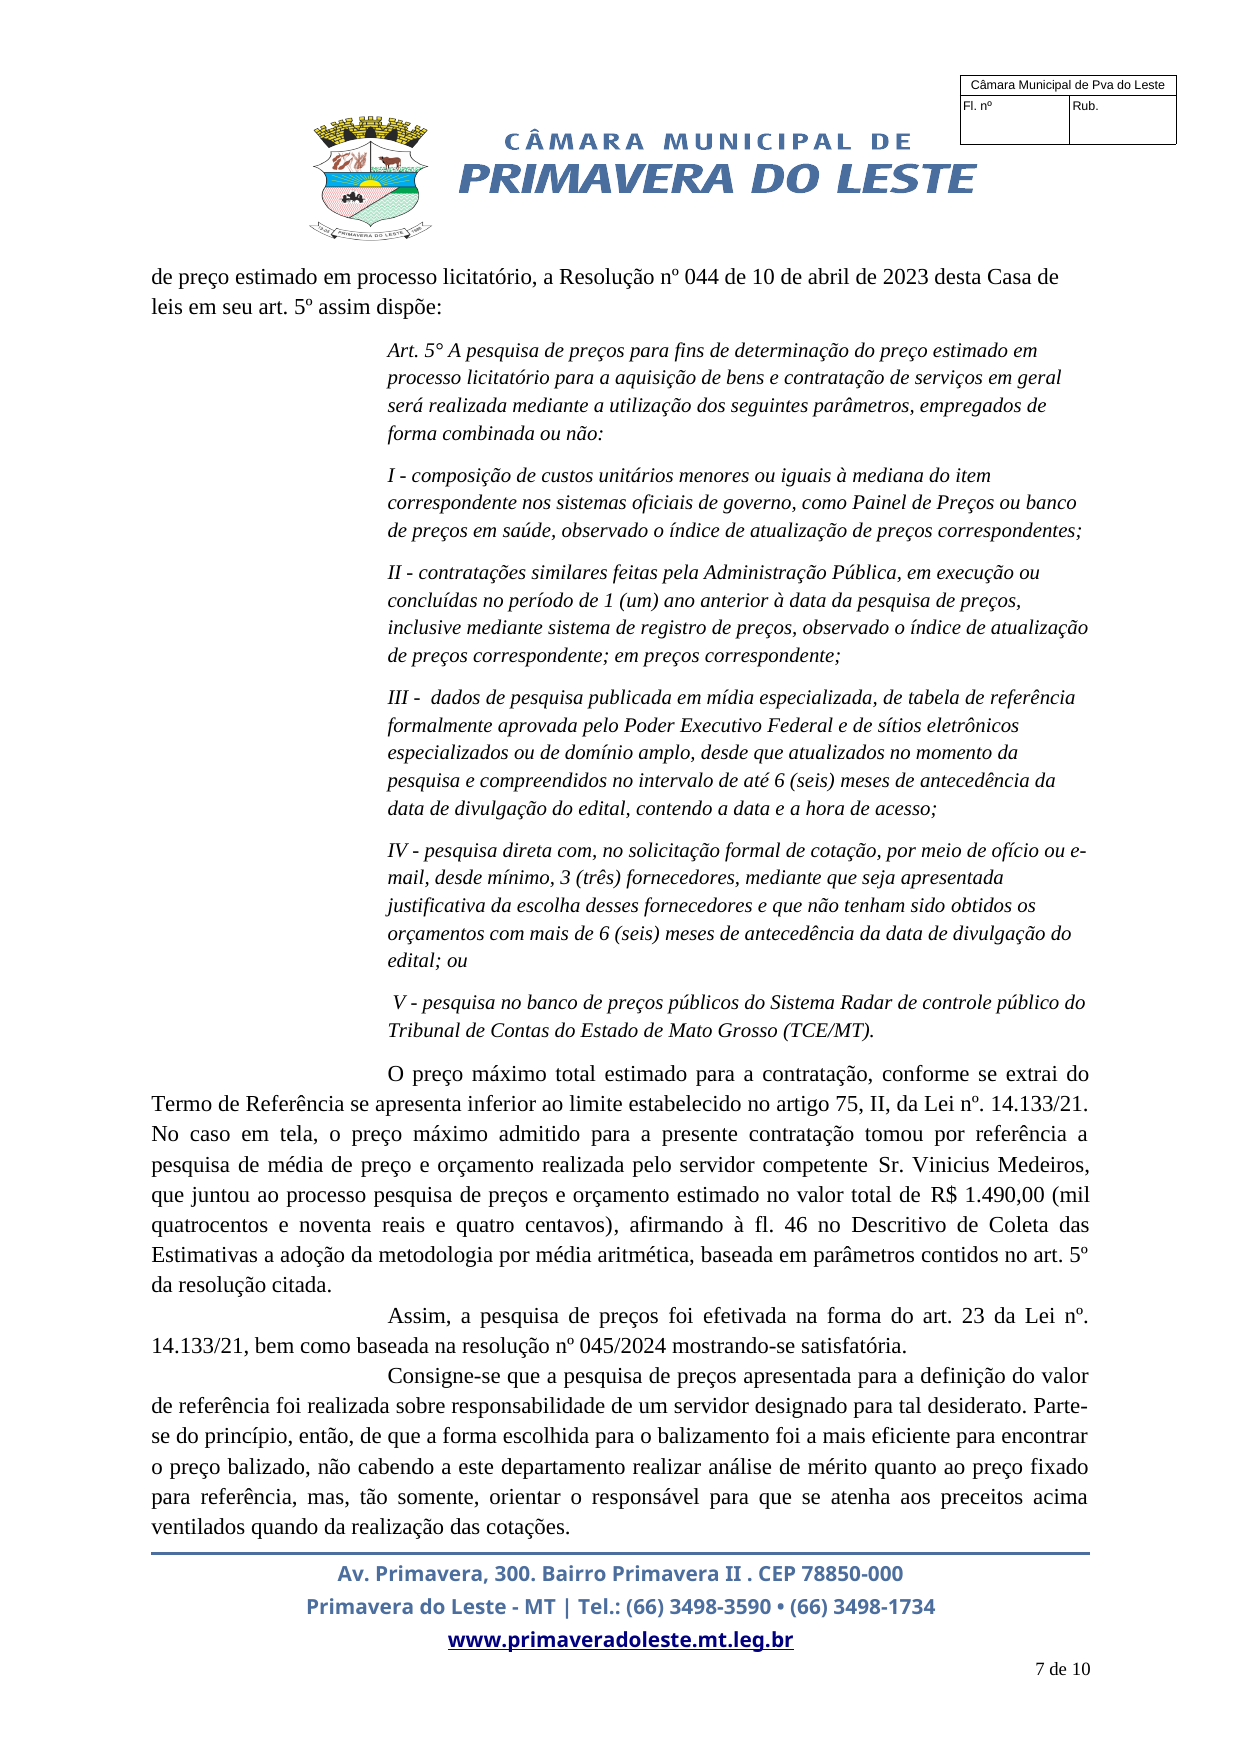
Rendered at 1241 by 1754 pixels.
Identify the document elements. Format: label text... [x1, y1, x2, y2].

text III - dados de pesquisa publicada em mídia especializada, de tabela de referência formalmente aprovada pelo Poder Executivo Federal e de sítios eletrônicos especializados ou de domínio amplo, desde que atualizados no momento da pesquisa e compreendidos no intervalo de até 6 (seis) meses de antecedência da data de divulgação do edital, contendo a data e a hora de acesso; [387, 685, 1090, 819]
text Assim, a pesquisa de preços foi efetivada na forma do art. 23 da Lei nº. 14.133/21, bem como baseada na resolução nº 045/2024 mostrando-se satisfatória. [151, 1302, 1090, 1358]
text V - pesquisa no banco de preços públicos do Sistema Radar de controle público do Tribunal de Contas do Estado de Mato Grosso (TCE/MT). [387, 990, 1090, 1042]
picture [961, 108, 1069, 144]
text Art. 5° A pesquisa de preços para fins de determinação do preço estimado em processo licitatório para a aquisição de bens e contratação de serviços em geral será realizada mediante a utilização dos seguintes parâmetros, empregados de forma combinada ou não: [387, 338, 1090, 444]
text II - contratações similares feitas pela Administração Pública, em execução ou concluídas no período de 1 (um) ano anterior à data da pesquisa de preços, inclusive mediante sistema de registro de preços, observado o índice de atualização de preços correspondente; em preços correspondente; [387, 560, 1090, 667]
text O preço máximo total estimado para a contratação, conforme se extrai do Termo de Referência se apresenta inferior ao limite estabelecido no artigo 75, II, da Lei nº. 14.133/21. No caso em tela, o preço máximo admitido para a presente contratação tomou por referência a pesquisa de média de preço e orçamento realizada pelo servidor competente Sr. Vinicius Medeiros, que juntou ao processo pesquisa de preços e orçamento estimado no valor total de R$ 1.490,00 (mil quatrocentos e noventa reais e quatro centavos), afirmando à fl. 46 no Descritivo de Coleta das Estimativas a adoção da metodologia por média aritmética, baseada em parâmetros contidos no art. 5º da resolução citada. [151, 1060, 1090, 1298]
text I - composição de custos unitários menores ou iguais à mediana do item correspondente nos sistemas oficiais de governo, como Painel de Preços ou banco de preços em saúde, observado o índice de atualização de preços correspondentes; [387, 463, 1090, 542]
text IV - pesquisa direta com, no solicitação formal de cotação, por meio de ofício ou e-mail, desde mínimo, 3 (três) fornecedores, mediante que seja apresentada justificativa da escolha desses fornecedores e que não tenham sido obtidos os orçamentos com mais de 6 (seis) meses de antecedência da data de divulgação do edital; ou [387, 838, 1090, 972]
text Consigne-se que a pesquisa de preços apresentada para a definição do valor de referência foi realizada sobre responsabilidade de um servidor designado para tal desiderato. Parte-se do princípio, então, de que a forma escolhida para o balizamento foi a mais eficiente para encontrar o preço balizado, não cabendo a este departamento realizar análise de mérito quanto ao preço fixado para referência, mas, tão somente, orientar o responsável para que se atenha aos preceitos acima ventilados quando da realização das cotações. [151, 1362, 1090, 1539]
picture [1070, 108, 1115, 144]
text de preço estimado em processo licitatório, a Resolução nº 044 de 10 de abril de 2023 desta Casa de leis em seu art. 5º assim dispõe: [151, 258, 1090, 319]
picture [140, 108, 1115, 250]
